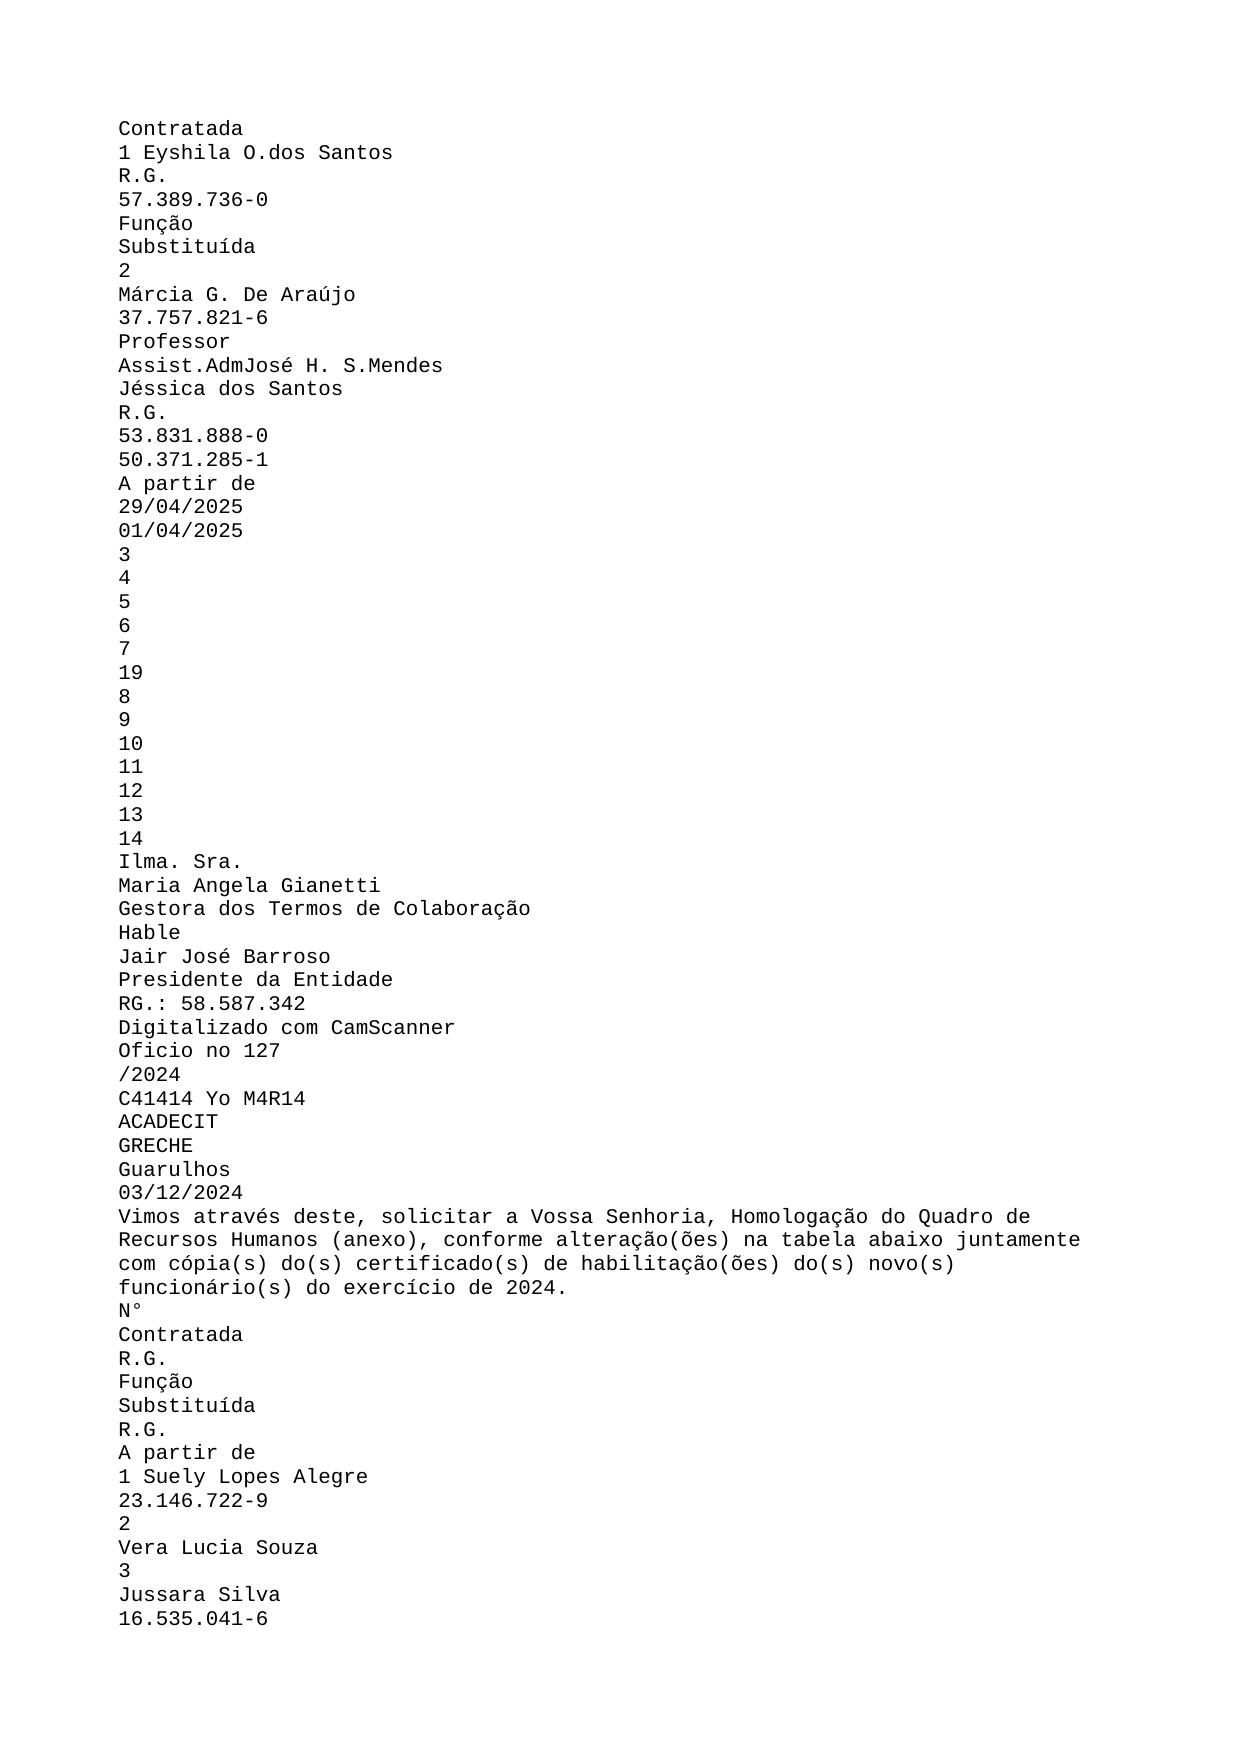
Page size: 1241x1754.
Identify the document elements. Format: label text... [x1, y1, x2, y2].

text ACADECIT [118, 1111, 1122, 1135]
text Assist.AdmJosé H. S.Mendes [118, 354, 1122, 378]
text 3 [118, 1561, 1122, 1584]
text Função [118, 213, 1122, 236]
text 29/04/2025 [118, 496, 1122, 520]
text 9 [118, 709, 1122, 733]
text R.G. [118, 1419, 1122, 1442]
text Contratada [118, 118, 1122, 142]
text 57.389.736-0 [118, 189, 1122, 213]
text 7 [118, 638, 1122, 662]
text Vera Lucia Souza [118, 1537, 1122, 1561]
text Oficio no 127 [118, 1040, 1122, 1064]
text Substituída [118, 236, 1122, 260]
text Vimos através deste, solicitar a Vossa Senhoria, Homologação do Quadro de Recursos Humanos (anexo), conforme alteração(ões) na tabela abaixo juntamente com cópia(s) do(s) certificado(s) de habilitação(ões) do(s) novo(s) funcionário(s) do exercício de 2024. [118, 1206, 1122, 1300]
text Jéssica dos Santos [118, 378, 1122, 402]
text /2024 [118, 1064, 1122, 1088]
text Função [118, 1371, 1122, 1395]
text 5 [118, 591, 1122, 615]
text 12 [118, 780, 1122, 804]
text 01/04/2025 [118, 520, 1122, 544]
text 13 [118, 804, 1122, 827]
text 3 [118, 544, 1122, 567]
text GRECHE [118, 1135, 1122, 1158]
text Maria Angela Gianetti [118, 875, 1122, 898]
text 03/12/2024 [118, 1182, 1122, 1206]
text Substituída [118, 1395, 1122, 1419]
text Ilma. Sra. [118, 851, 1122, 875]
text Digitalizado com CamScanner [118, 1017, 1122, 1040]
text RG.: 58.587.342 [118, 993, 1122, 1017]
text C41414 Yo M4R14 [118, 1088, 1122, 1111]
text Jair José Barroso [118, 946, 1122, 969]
text 50.371.285-1 [118, 449, 1122, 473]
text N° [118, 1300, 1122, 1324]
text Contratada [118, 1324, 1122, 1348]
text 2 [118, 260, 1122, 284]
text 4 [118, 567, 1122, 591]
text Guarulhos [118, 1158, 1122, 1182]
text Presidente da Entidade [118, 969, 1122, 993]
text 37.757.821-6 [118, 307, 1122, 331]
text R.G. [118, 165, 1122, 189]
text R.G. [118, 402, 1122, 426]
text 14 [118, 827, 1122, 851]
text Gestora dos Termos de Colaboração [118, 898, 1122, 922]
text 53.831.888-0 [118, 426, 1122, 449]
text 2 [118, 1513, 1122, 1537]
text Professor [118, 331, 1122, 354]
text Márcia G. De Araújo [118, 284, 1122, 307]
text Hable [118, 922, 1122, 946]
text 8 [118, 686, 1122, 709]
text 1 Eyshila O.dos Santos [118, 142, 1122, 165]
text R.G. [118, 1348, 1122, 1371]
text Jussara Silva [118, 1584, 1122, 1608]
text 1 Suely Lopes Alegre [118, 1466, 1122, 1489]
text 16.535.041-6 [118, 1608, 1122, 1631]
text A partir de [118, 473, 1122, 496]
text A partir de [118, 1442, 1122, 1466]
text 6 [118, 615, 1122, 638]
text 10 [118, 733, 1122, 757]
text 11 [118, 757, 1122, 780]
text 19 [118, 662, 1122, 686]
text 23.146.722-9 [118, 1489, 1122, 1513]
